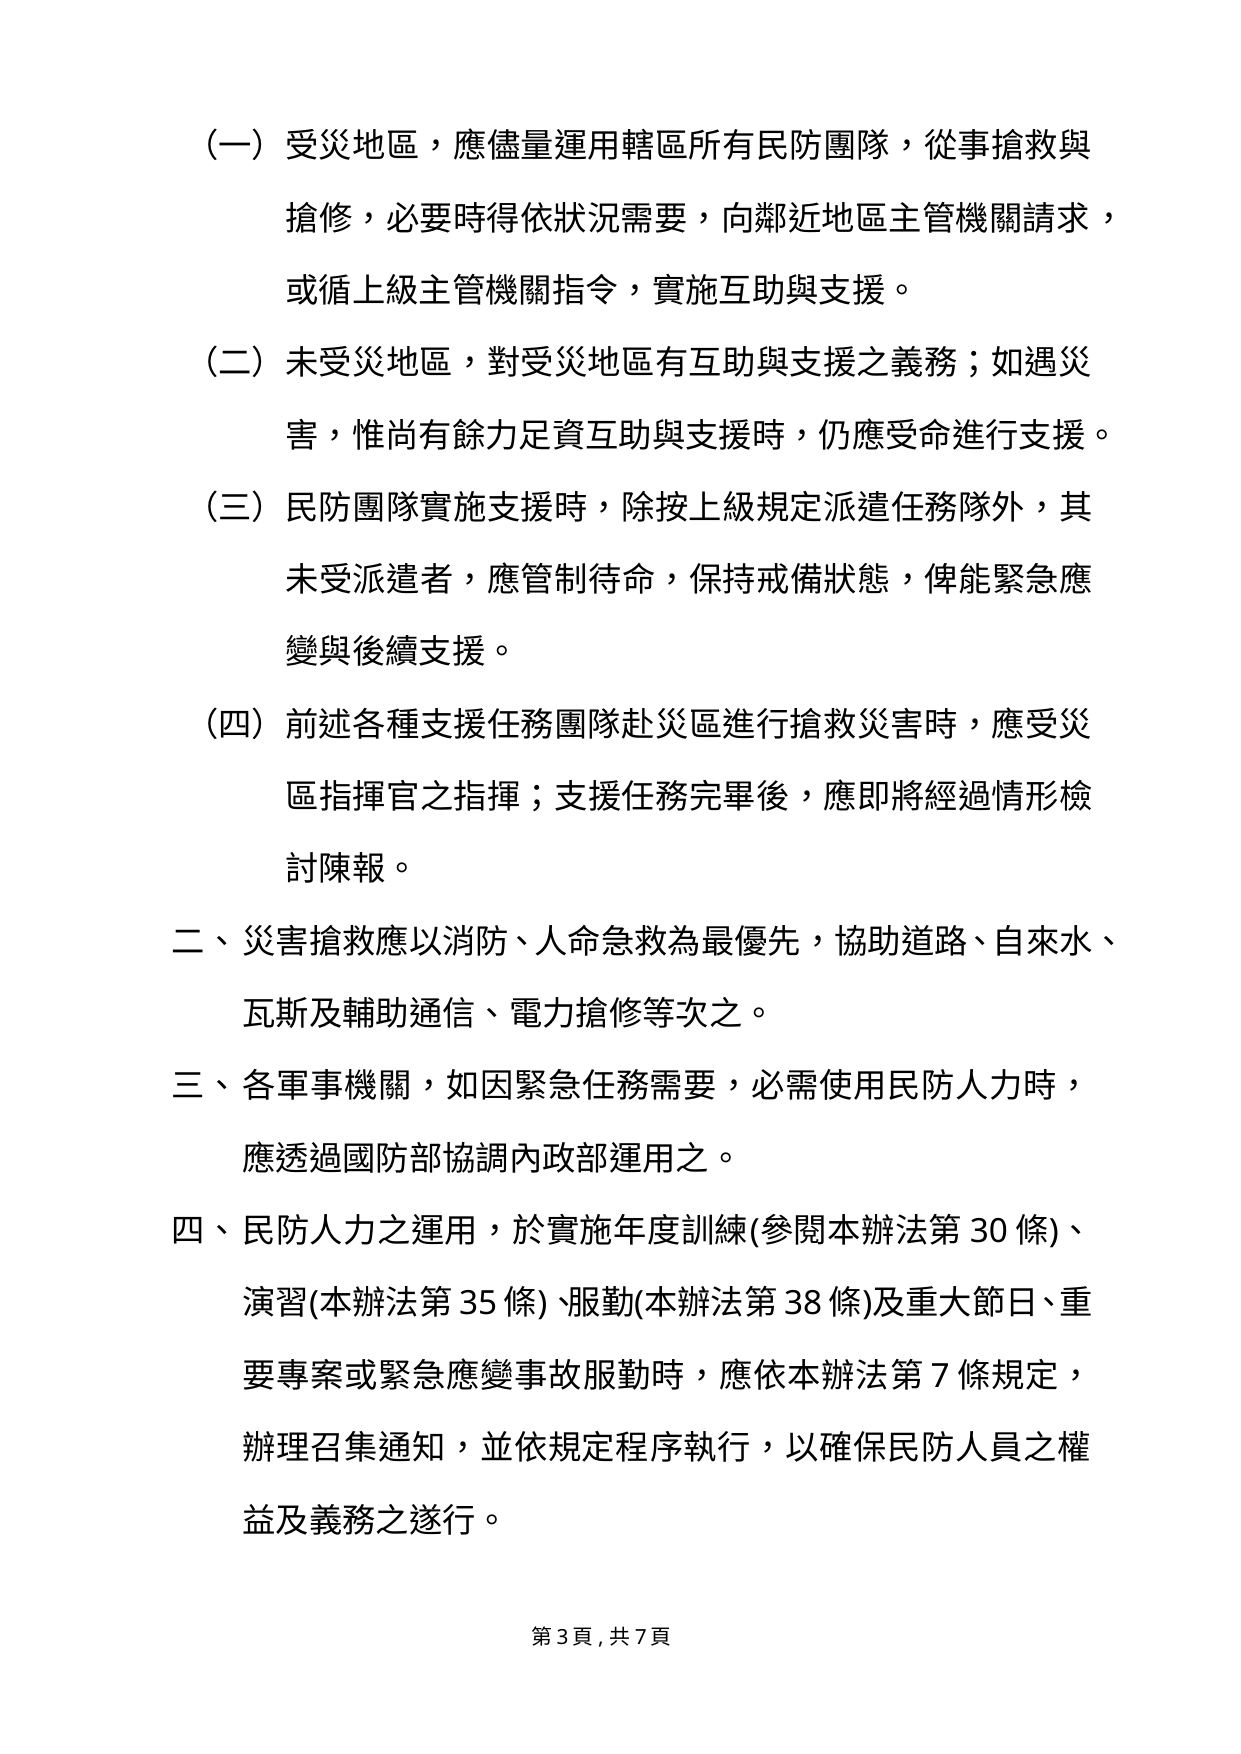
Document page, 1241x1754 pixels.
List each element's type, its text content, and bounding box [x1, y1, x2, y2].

list 各軍事機關，如因緊急任務需要，必需使用民防人力時，應透過國防部協調內政部運用之。 [171, 1059, 1092, 1179]
list 受災地區，應儘量運用轄區所有民防團隊，從事搶救與搶修，必要時得依狀況需要，向鄰近地區主管機關請求，或循上級主管機關指令，實施互助與支援。 [185, 119, 1092, 312]
list 未受災地區，對受災地區有互助與支援之義務；如遇災害，惟尚有餘力足資互助與支援時，仍應受命進行支援。 [185, 336, 1092, 457]
list 災害搶救應以消防、人命急救為最優先，協助道路、自來水、瓦斯及輔助通信、電力搶修等次之。 [171, 914, 1092, 1035]
list 民防人力之運用，於實施年度訓練(參閱本辦法第30條)、演習(本辦法第35條)、服勤(本辦法第38條)及重大節日、重要專案或緊急應變事故服勤時，應依本辦法第7條規定，辦理召集通知，並依規定程序執行，以確保民防人員之權益及義務之遂行。 [171, 1203, 1092, 1542]
list 民防團隊實施支援時，除按上級規定派遣任務隊外，其未受派遣者，應管制待命，保持戒備狀態，俾能緊急應變與後續支援。 [185, 481, 1092, 673]
list 前述各種支援任務團隊赴災區進行搶救災害時，應受災區指揮官之指揮；支援任務完畢後，應即將經過情形檢討陳報。 [185, 697, 1092, 890]
